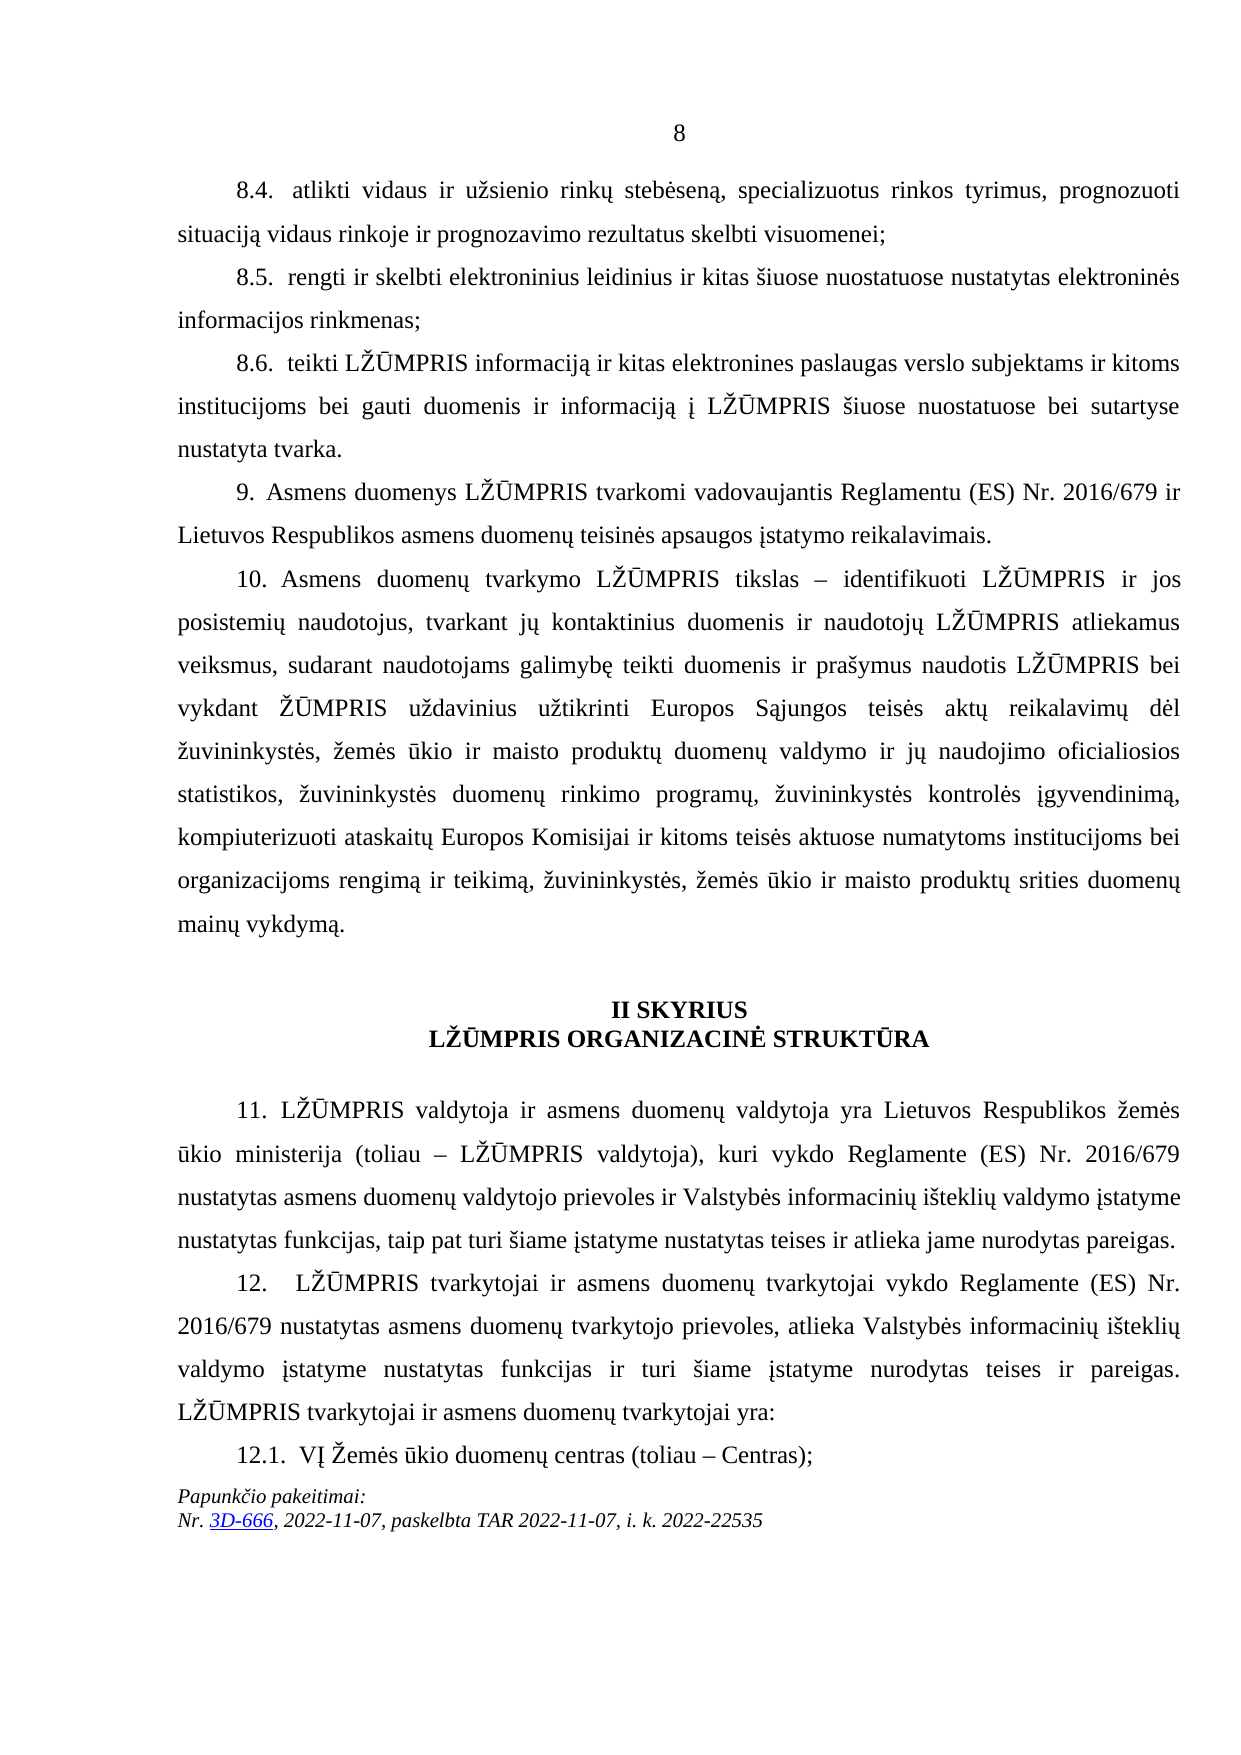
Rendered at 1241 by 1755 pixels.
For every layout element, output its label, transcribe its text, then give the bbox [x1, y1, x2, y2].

text LŽŪMPRIS ORGANIZACINĖ STRUKTŪRA [177, 1024, 1181, 1052]
text Nr. 3D-666, 2022-11-07, paskelbta TAR 2022-11-07, i. k. 2022-22535 [177, 1508, 1181, 1532]
text 9. Asmens duomenys LŽŪMPRIS tvarkomi vadovaujantis Reglamentu (ES) Nr. 2016/679 ir Lietuvos Respublikos asmens duomenų teisinės apsaugos įstatymo reikalavimais. [177, 477, 1181, 549]
text 12.1. VĮ Žemės ūkio duomenų centras (toliau – Centras); [177, 1441, 1181, 1469]
text 8.4. atlikti vidaus ir užsienio rinkų stebėseną, specializuotus rinkos tyrimus, prognozuoti situaciją vidaus rinkoje ir prognozavimo rezultatus skelbti visuomenei; [177, 176, 1181, 247]
text II SKYRIUS [177, 995, 1181, 1024]
text 8.6. teikti LŽŪMPRIS informaciją ir kitas elektronines paslaugas verslo subjektams ir kitoms institucijoms bei gauti duomenis ir informaciją į LŽŪMPRIS šiuose nuostatuose bei sutartyse nustatyta tvarka. [177, 348, 1181, 463]
text 8.5. rengti ir skelbti elektroninius leidinius ir kitas šiuose nuostatuose nustatytas elektroninės informacijos rinkmenas; [177, 262, 1181, 334]
text 11. LŽŪMPRIS valdytoja ir asmens duomenų valdytoja yra Lietuvos Respublikos žemės ūkio ministerija (toliau – LŽŪMPRIS valdytoja), kuri vykdo Reglamente (ES) Nr. 2016/679 nustatytas asmens duomenų valdytojo prievoles ir Valstybės informacinių išteklių valdymo įstatyme nustatytas funkcijas, taip pat turi šiame įstatyme nustatytas teises ir atlieka jame nurodytas pareigas. [177, 1096, 1181, 1254]
text 12. LŽŪMPRIS tvarkytojai ir asmens duomenų tvarkytojai vykdo Reglamente (ES) Nr. 2016/679 nustatytas asmens duomenų tvarkytojo prievoles, atlieka Valstybės informacinių išteklių valdymo įstatyme nustatytas funkcijas ir turi šiame įstatyme nurodytas teises ir pareigas. LŽŪMPRIS tvarkytojai ir asmens duomenų tvarkytojai yra: [177, 1268, 1181, 1426]
text 10. Asmens duomenų tvarkymo LŽŪMPRIS tikslas – identifikuoti LŽŪMPRIS ir jos posistemių naudotojus, tvarkant jų kontaktinius duomenis ir naudotojų LŽŪMPRIS atliekamus veiksmus, sudarant naudotojams galimybę teikti duomenis ir prašymus naudotis LŽŪMPRIS bei vykdant ŽŪMPRIS uždavinius užtikrinti Europos Sąjungos teisės aktų reikalavimų dėl žuvininkystės, žemės ūkio ir maisto produktų duomenų valdymo ir jų naudojimo oficialiosios statistikos, žuvininkystės duomenų rinkimo programų, žuvininkystės kontrolės įgyvendinimą, kompiuterizuoti ataskaitų Europos Komisijai ir kitoms teisės aktuose numatytoms institucijoms bei organizacijoms rengimą ir teikimą, žuvininkystės, žemės ūkio ir maisto produktų srities duomenų mainų vykdymą. [177, 564, 1181, 937]
text Papunkčio pakeitimai: [177, 1484, 1181, 1508]
